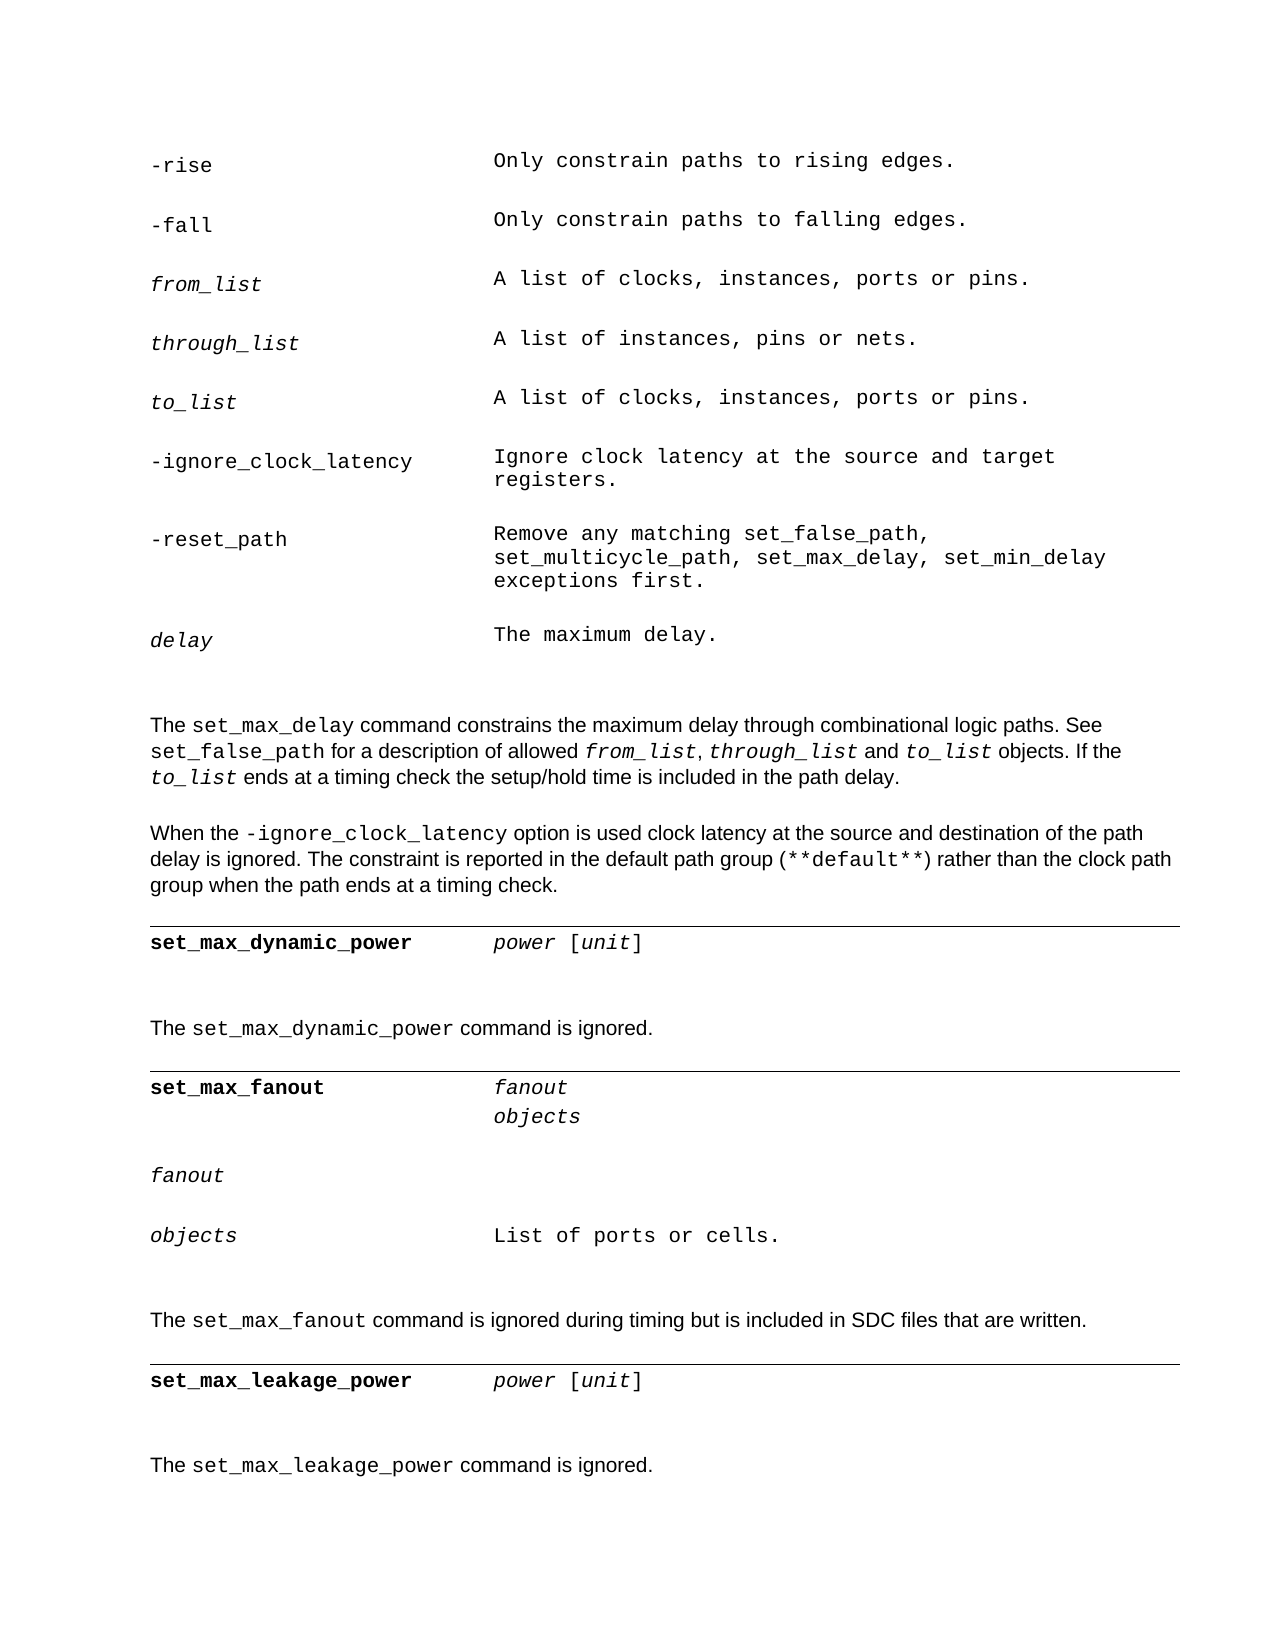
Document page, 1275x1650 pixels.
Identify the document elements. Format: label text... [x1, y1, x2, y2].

table_header power [unit] [493, 927, 1180, 986]
text The set_max_delay command constrains the maximum delay through combinational logic paths. See set_false_path for a description of allowed from_list, through_list and to_list objects. If the to_list ends at a timing check the setup/hold time is included in the path delay. [150, 713, 1180, 791]
table_cell objects [150, 1219, 493, 1278]
text The set_max_leakage_power command is ignored. [150, 1453, 1180, 1479]
table_cell List of ports or cells. [493, 1219, 1180, 1278]
table_cell -ignore_clock_latency [150, 446, 493, 523]
text The set_max_dynamic_power command is ignored. [150, 1016, 1180, 1041]
table_cell -reset_path [150, 523, 493, 624]
text When the -ignore_clock_latency option is used clock latency at the source and destination of the path delay is ignored. The constraint is reported in the default path group (**default**) rather than the clock path group when the path ends at a timing check. [150, 821, 1180, 896]
table_header set_max_fanout [150, 1072, 493, 1160]
table_header fanout objects [493, 1072, 1180, 1160]
table_cell Remove any matching set_false_path, set_multicycle_path, set_max_delay, set_min_delay exceptions first. [493, 523, 1180, 624]
table_cell Only constrain paths to rising edges. [493, 150, 1180, 209]
table_cell -rise [150, 150, 493, 209]
table_cell fanout [150, 1160, 493, 1219]
table_cell Ignore clock latency at the source and target registers. [493, 446, 1180, 523]
table_cell A list of clocks, instances, ports or pins. [493, 387, 1180, 446]
table_cell delay [150, 624, 493, 683]
table_cell to_list [150, 387, 493, 446]
table_cell The maximum delay. [493, 624, 1180, 683]
text The set_max_fanout command is ignored during timing but is included in SDC files that are written. [150, 1308, 1180, 1334]
table_cell A list of clocks, instances, ports or pins. [493, 268, 1180, 327]
table_header power [unit] [493, 1365, 1180, 1423]
table_cell from_list [150, 268, 493, 327]
table_cell -fall [150, 209, 493, 268]
table_cell A list of instances, pins or nets. [493, 328, 1180, 387]
table_header set_max_leakage_power [150, 1365, 493, 1423]
table_cell Only constrain paths to falling edges. [493, 209, 1180, 268]
table_cell [493, 1160, 1180, 1219]
table_header set_max_dynamic_power [150, 927, 493, 986]
table_cell through_list [150, 328, 493, 387]
